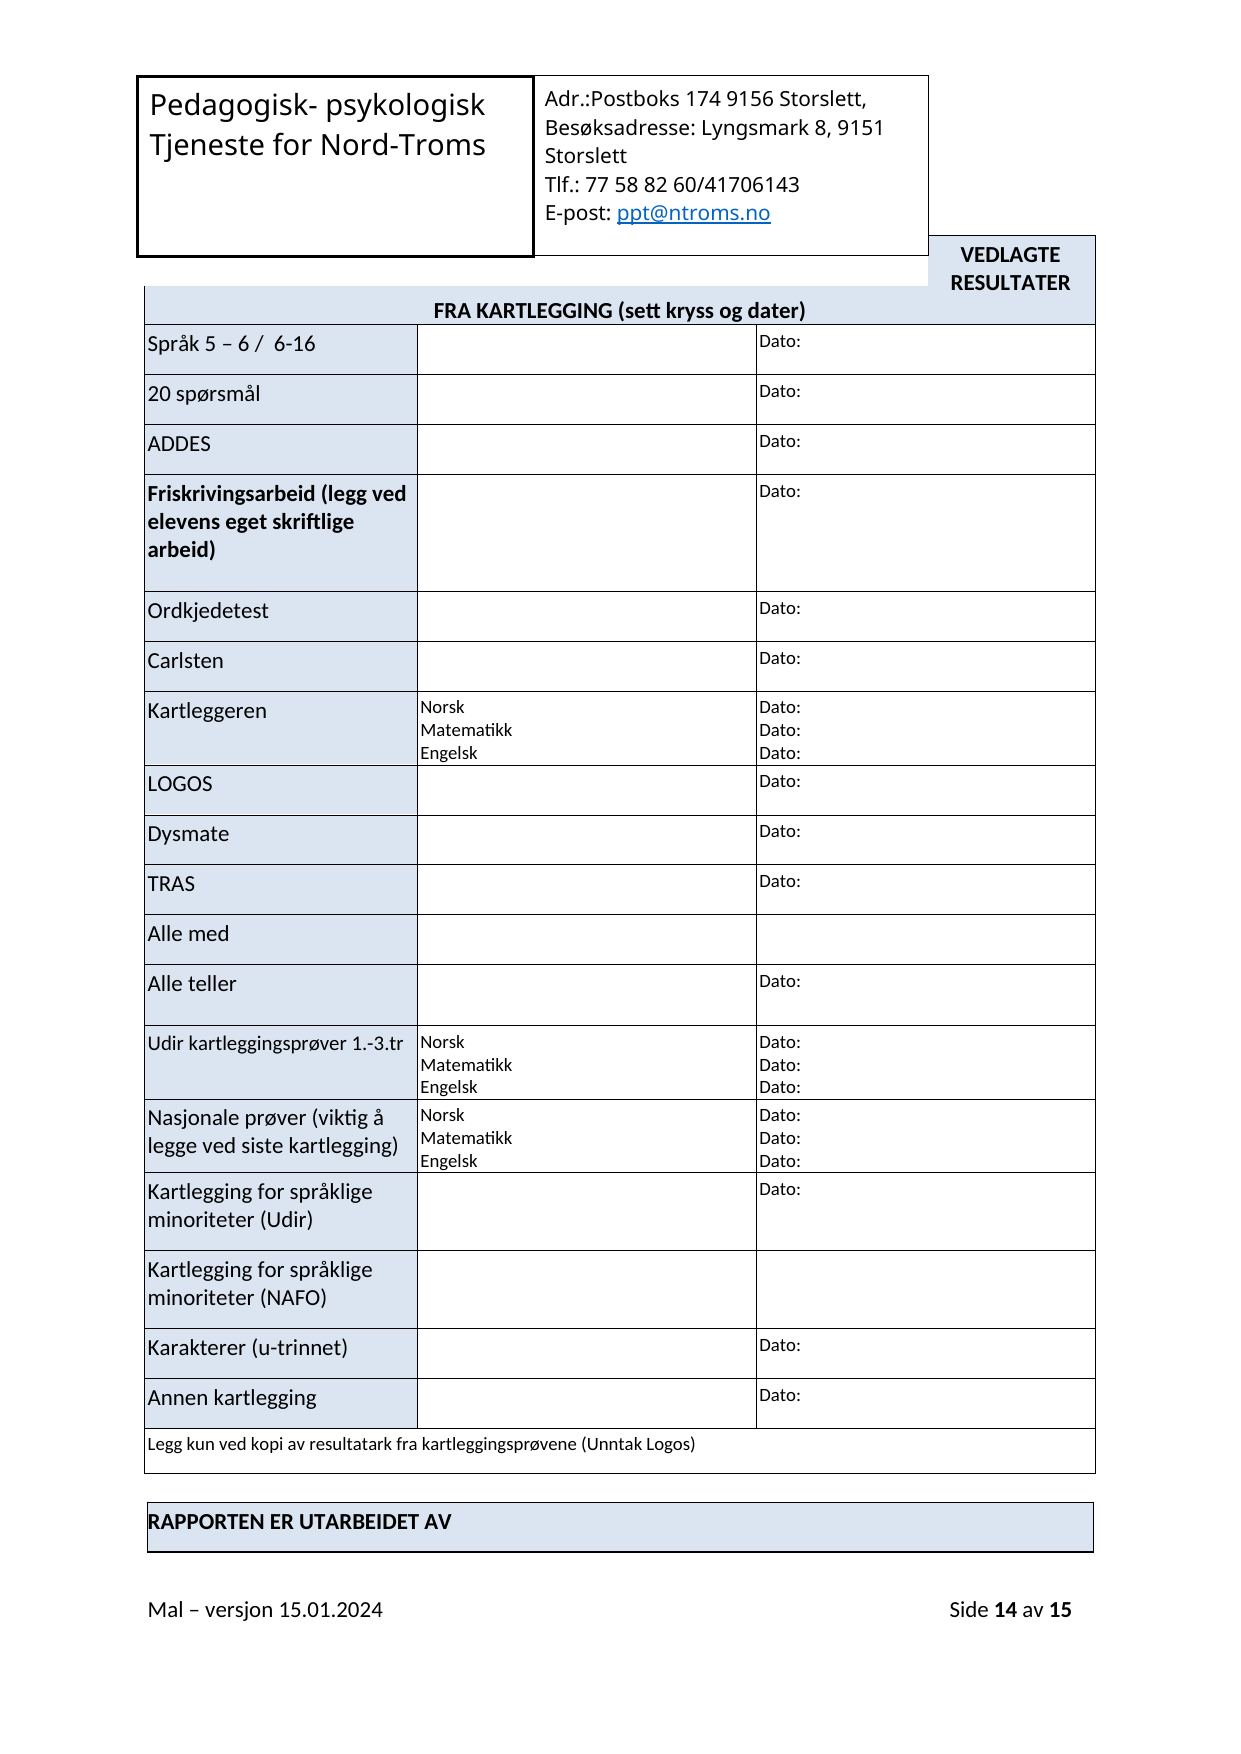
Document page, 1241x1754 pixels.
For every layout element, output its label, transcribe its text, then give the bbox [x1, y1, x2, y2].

table_cell Dato: [757, 425, 1095, 474]
table_cell Språk 5 – 6 / 6-16 [145, 325, 417, 374]
table_cell Dysmate [145, 816, 417, 864]
table_cell [418, 425, 756, 474]
table_cell Dato: [757, 865, 1095, 914]
table_cell Alle teller [145, 965, 417, 1025]
table_cell Dato: [757, 766, 1095, 814]
table_cell [418, 592, 756, 641]
table_cell Norsk Matematikk Engelsk [418, 1026, 756, 1099]
table_cell Dato: [757, 325, 1095, 374]
table_cell Dato: Dato: Dato: [757, 692, 1095, 764]
table_cell [418, 1379, 756, 1428]
table_cell [418, 1173, 756, 1250]
table_cell Dato: [757, 642, 1095, 691]
table_cell Dato: [757, 816, 1095, 864]
table_header [778, 1503, 1093, 1551]
table_cell Friskrivingsarbeid (legg ved elevens eget skriftlige arbeid) [145, 475, 417, 591]
table_cell Dato: [757, 375, 1095, 424]
table_cell [418, 325, 756, 374]
table_cell Dato: Dato: Dato: [757, 1100, 1095, 1172]
table_cell [418, 1251, 756, 1328]
table_cell Ordkjedetest [145, 592, 417, 641]
table_cell Legg kun ved kopi av resultatark fra kartleggingsprøvene (Unntak Logos) [145, 1429, 1095, 1472]
table_cell Karakterer (u-trinnet) [145, 1329, 417, 1378]
table_cell [418, 475, 756, 591]
table_cell [418, 375, 756, 424]
table_cell [757, 1251, 1095, 1328]
table_cell Dato: [757, 1173, 1095, 1250]
table_cell Carlsten [145, 642, 417, 691]
table_header VEDLAGTE RESULTATER FRA KARTLEGGING (sett kryss og dater) [145, 236, 1095, 324]
table_cell Udir kartleggingsprøver 1.-3.tr [145, 1026, 417, 1099]
table_cell [418, 766, 756, 814]
table_cell [418, 915, 756, 964]
table_cell Nasjonale prøver (viktig å legge ved siste kartlegging) [145, 1100, 417, 1172]
table_cell Dato: [757, 1329, 1095, 1378]
table_cell Kartleggeren [145, 692, 417, 764]
table_cell ADDES [145, 425, 417, 474]
table_cell Norsk Matematikk Engelsk [418, 692, 756, 764]
table_cell [418, 1329, 756, 1378]
table_cell Dato: [757, 965, 1095, 1025]
table_cell Dato: [757, 475, 1095, 591]
table_cell TRAS [145, 865, 417, 914]
table_cell Dato: [757, 1379, 1095, 1428]
table_cell Kartlegging for språklige minoriteter (Udir) [145, 1173, 417, 1250]
table_cell Alle med [145, 915, 417, 964]
table_header RAPPORTEN ER UTARBEIDET AV [148, 1503, 778, 1551]
table_cell [418, 865, 756, 914]
table_cell [418, 816, 756, 864]
table_cell [418, 642, 756, 691]
table_cell Kartlegging for språklige minoriteter (NAFO) [145, 1251, 417, 1328]
table_cell LOGOS [145, 766, 417, 814]
table_cell Dato: [757, 592, 1095, 641]
table_cell [757, 915, 1095, 964]
table_cell Annen kartlegging [145, 1379, 417, 1428]
table_cell Norsk Matematikk Engelsk [418, 1100, 756, 1172]
table_cell Dato: Dato: Dato: [757, 1026, 1095, 1099]
table_cell 20 spørsmål [145, 375, 417, 424]
table_cell [418, 965, 756, 1025]
